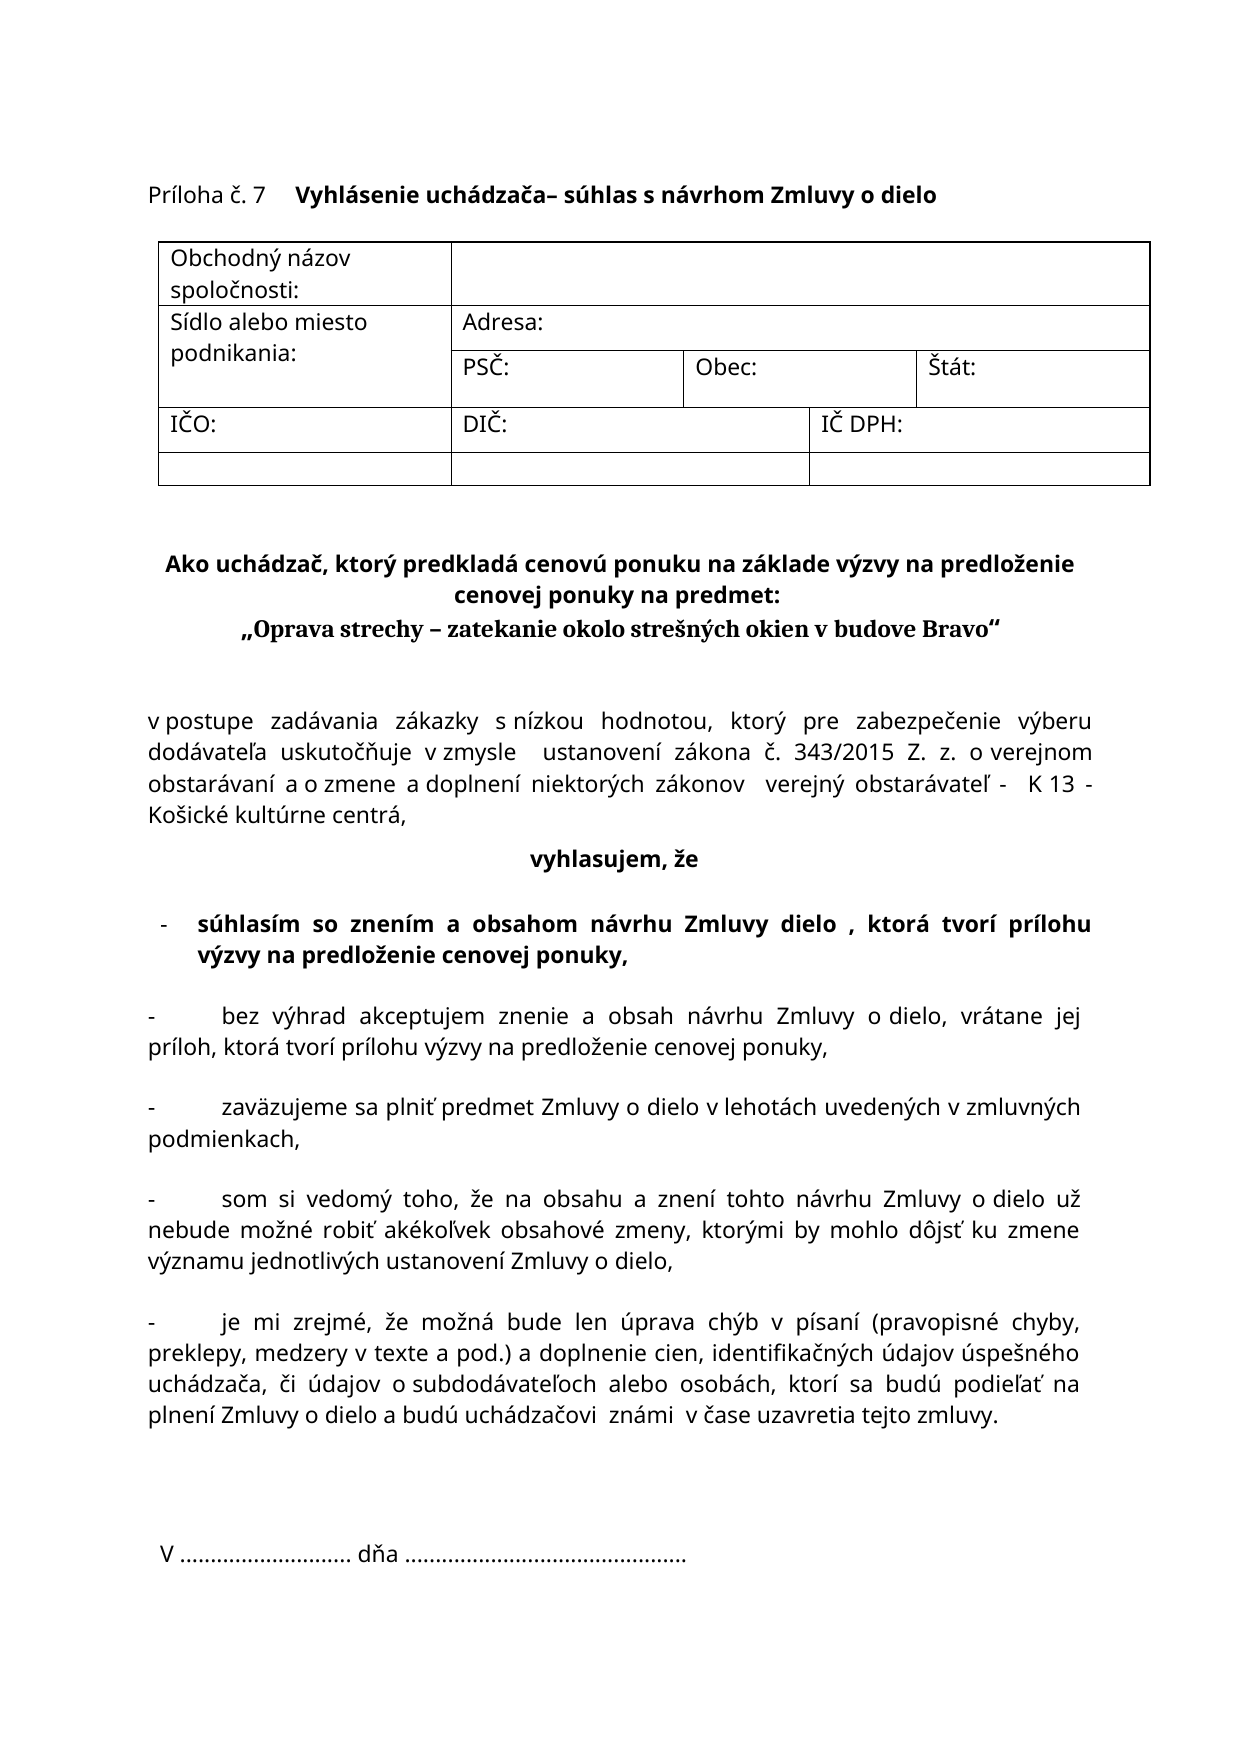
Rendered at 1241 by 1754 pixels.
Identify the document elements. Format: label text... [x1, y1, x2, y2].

table_cell [810, 453, 1149, 484]
table_cell Obec: [684, 351, 916, 407]
text Príloha č. 7 Vyhlásenie uchádzača– súhlas s návrhom Zmluvy o dielo [148, 179, 1093, 210]
table_cell IČO: [159, 408, 451, 452]
text Ako uchádzač, ktorý predkladá cenovú ponuku na základe výzvy na predloženie cenovej ponuky na predmet: [148, 548, 1093, 611]
table_header [452, 243, 1149, 305]
table_cell Adresa: [452, 306, 1149, 350]
table_cell DIČ: [452, 408, 809, 452]
list zaväzujeme sa plniť predmet Zmluvy o dielo v lehotách uvedených v zmluvných podmienkach, [148, 1091, 1081, 1154]
table_header Obchodný názov spoločnosti: [159, 243, 451, 305]
text „Oprava strechy – zatekanie okolo strešných okien v budove Bravo“ [148, 611, 1093, 644]
table_cell PSČ: [452, 351, 683, 407]
list súhlasím so znením a obsahom návrhu Zmluvy dielo , ktorá tvorí prílohu výzvy na predloženie cenovej ponuky, [160, 908, 1093, 971]
table_cell Sídlo alebo miesto podnikania: [159, 306, 451, 407]
table_cell Štát: [917, 351, 1149, 407]
text v postupe zadávania zákazky s nízkou hodnotou, ktorý pre zabezpečenie výberu dodávateľa uskutočňuje v zmysle ustanovení zákona č. 343/2015 Z. z. o verejnom obstarávaní a o zmene a doplnení niektorých zákonov verejný obstarávateľ - K 13 - Košické kultúrne centrá, [148, 705, 1093, 830]
table_cell [159, 453, 451, 484]
table_cell IČ DPH: [810, 408, 1149, 452]
table_cell [452, 453, 809, 484]
list som si vedomý toho, že na obsahu a znení tohto návrhu Zmluvy o dielo už nebude možné robiť akékoľvek obsahové zmeny, ktorými by mohlo dôjsť ku zmene významu jednotlivých ustanovení Zmluvy o dielo, [148, 1183, 1081, 1277]
list je mi zrejmé, že možná bude len úprava chýb v písaní (pravopisné chyby, preklepy, medzery v texte a pod.) a doplnenie cien, identifikačných údajov úspešného uchádzača, či údajov o subdodávateľoch alebo osobách, ktorí sa budú podieľať na plnení Zmluvy o dielo a budú uchádzačovi známi v čase uzavretia tejto zmluvy. [148, 1306, 1081, 1431]
text vyhlasujem, že [148, 843, 1081, 874]
text V ............................ dňa .............................................. [160, 1538, 1093, 1569]
list bez výhrad akceptujem znenie a obsah návrhu Zmluvy o dielo, vrátane jej príloh, ktorá tvorí prílohu výzvy na predloženie cenovej ponuky, [148, 1000, 1081, 1062]
